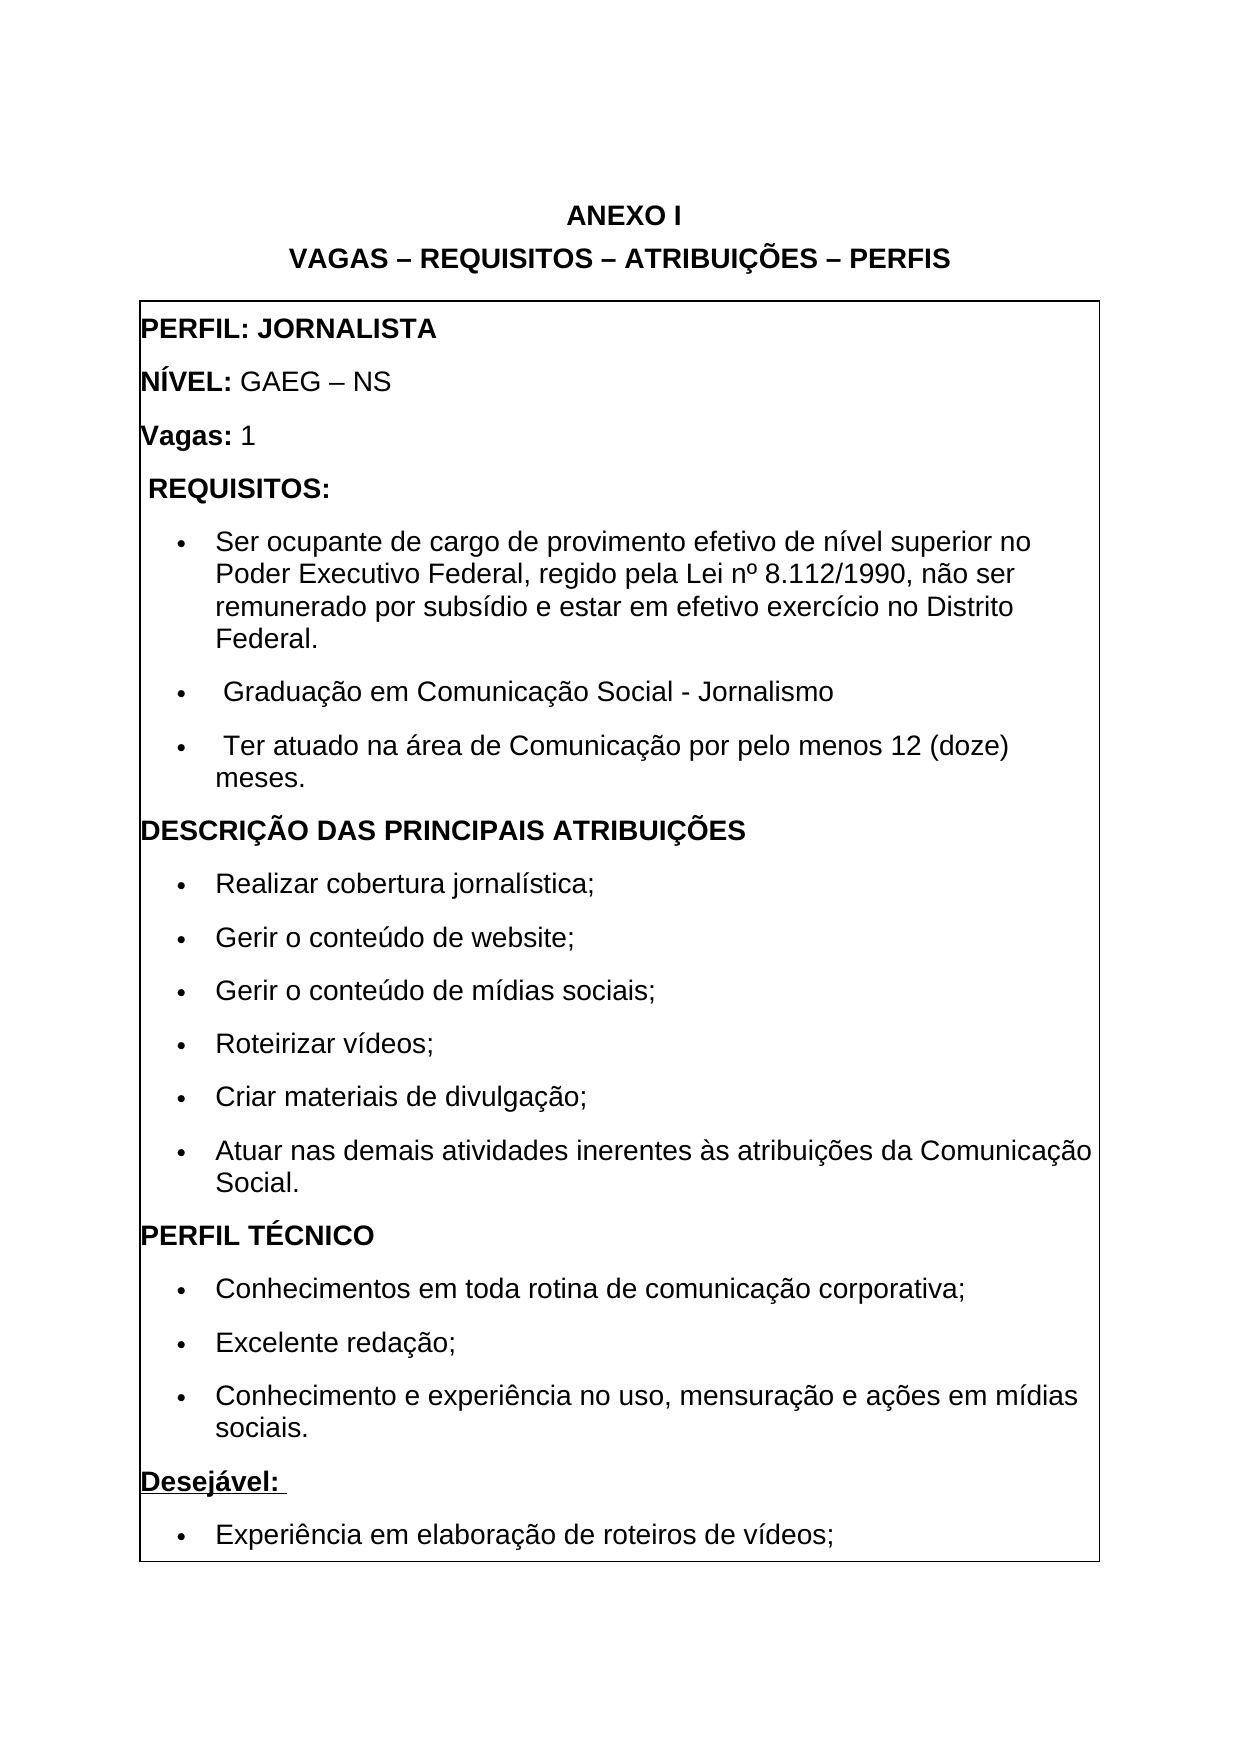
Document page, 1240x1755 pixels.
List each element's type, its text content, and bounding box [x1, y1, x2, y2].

text VAGAS – REQUISITOS – ATRIBUIÇÕES – PERFIS [177, 243, 1062, 274]
text ANEXO I [177, 199, 1062, 231]
table_header PERFIL: JORNALISTA NÍVEL: GAEG – NS Vagas: 1 REQUISITOS: Ser ocupante de cargo de provimento efetivo de nível superior no Poder Executivo Federal, regido pela Lei nº 8.112/1990, não ser remunerado por subsídio e estar em efetivo exercício no Distrito Federal. Graduação em Comunicação Social - Jornalismo Ter atuado na área de Comunicação por pelo menos 12 (doze) meses. DESCRIÇÃO DAS PRINCIPAIS ATRIBUIÇÕES Realizar cobertura jornalística; Gerir o conteúdo de website; Gerir o conteúdo de mídias sociais; Roteirizar vídeos; Criar materiais de divulgação; Atuar nas demais atividades inerentes às atribuições da Comunicação Social. PERFIL TÉCNICO Conhecimentos em toda rotina de comunicação corporativa; Excelente redação; Conhecimento e experiência no uso, mensuração e ações em mídias sociais. Desejável: Experiência em elaboração de roteiros de vídeos; Experiência em linguagem publicitária. [141, 302, 1099, 1561]
